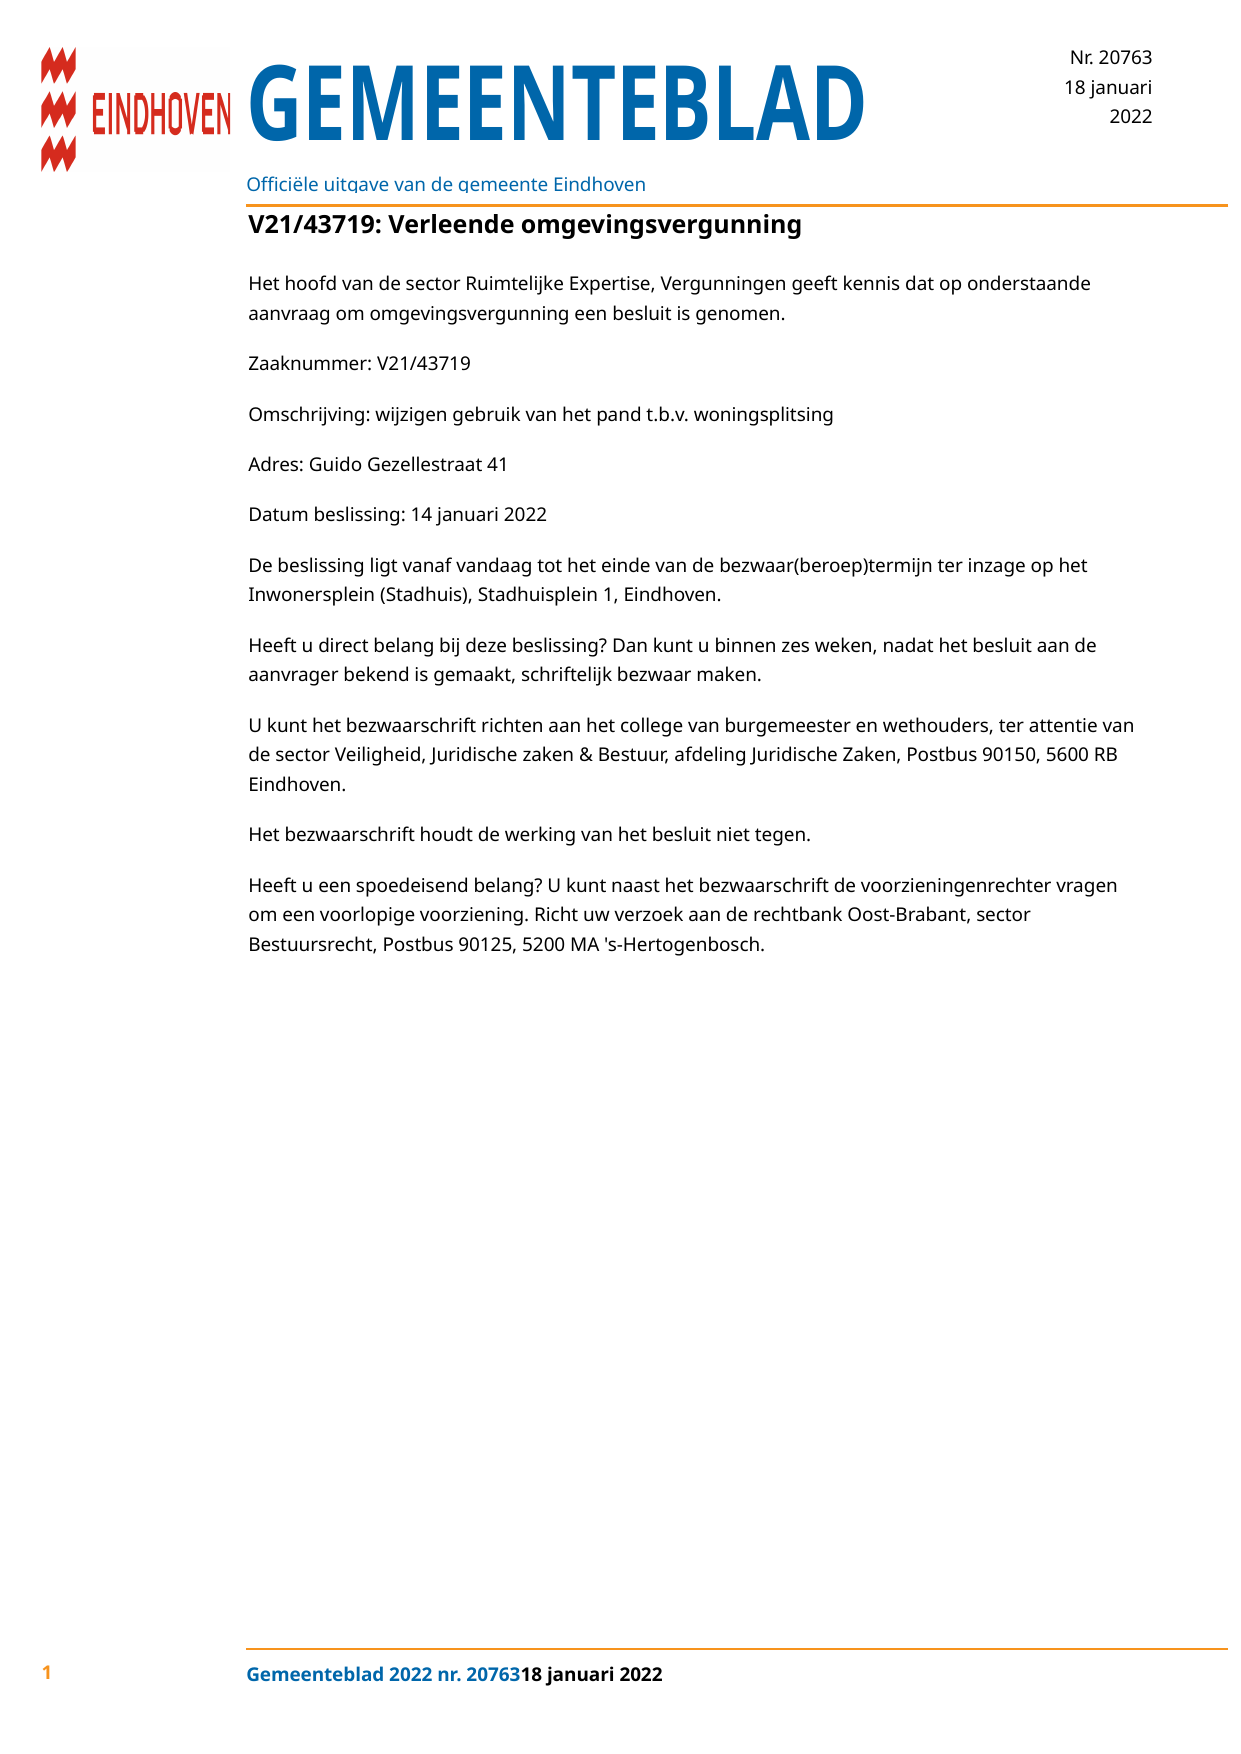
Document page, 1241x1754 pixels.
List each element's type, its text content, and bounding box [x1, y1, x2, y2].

text U kunt het bezwaarschrift richten aan het college van burgemeester en wethouders, ter attentie van de sector Veiligheid, Juridische zaken & Bestuur, afdeling Juridische Zaken, Postbus 90150, 5600 RB Eindhoven. [248, 712, 1152, 797]
text Heeft u direct belang bij deze beslissing? Dan kunt u binnen zes weken, nadat het besluit aan de aanvrager bekend is gemaakt, schriftelijk bezwaar maken. [248, 632, 1152, 687]
text Datum beslissing: 14 januari 2022 [248, 502, 1152, 527]
text Heeft u een spoedeisend belang? U kunt naast het bezwaarschrift de voorzieningenrechter vragen om een voorlopige voorziening. Richt uw verzoek aan de rechtbank Oost-Brabant, sector Bestuursrecht, Postbus 90125, 5200 MA 's-Hertogenbosch. [248, 872, 1152, 957]
picture [41, 47, 231, 172]
text Het hoofd van de sector Ruimtelijke Expertise, Vergunningen geeft kennis dat op onderstaande aanvraag om omgevingsvergunning een besluit is genomen. [248, 270, 1152, 326]
text Omschrijving: wijzigen gebruik van het pand t.b.v. woningsplitsing [248, 401, 1152, 426]
text Adres: Guido Gezellestraat 41 [248, 451, 1152, 477]
text Zaaknummer: V21/43719 [248, 350, 1152, 376]
text Het bezwaarschrift houdt de werking van het besluit niet tegen. [248, 822, 1152, 847]
text De beslissing ligt vanaf vandaag tot het einde van de bezwaar(beroep)termijn ter inzage op het Inwonersplein (Stadhuis), Stadhuisplein 1, Eindhoven. [248, 552, 1152, 607]
text V21/43719: Verleende omgevingsvergunning [248, 207, 1152, 241]
